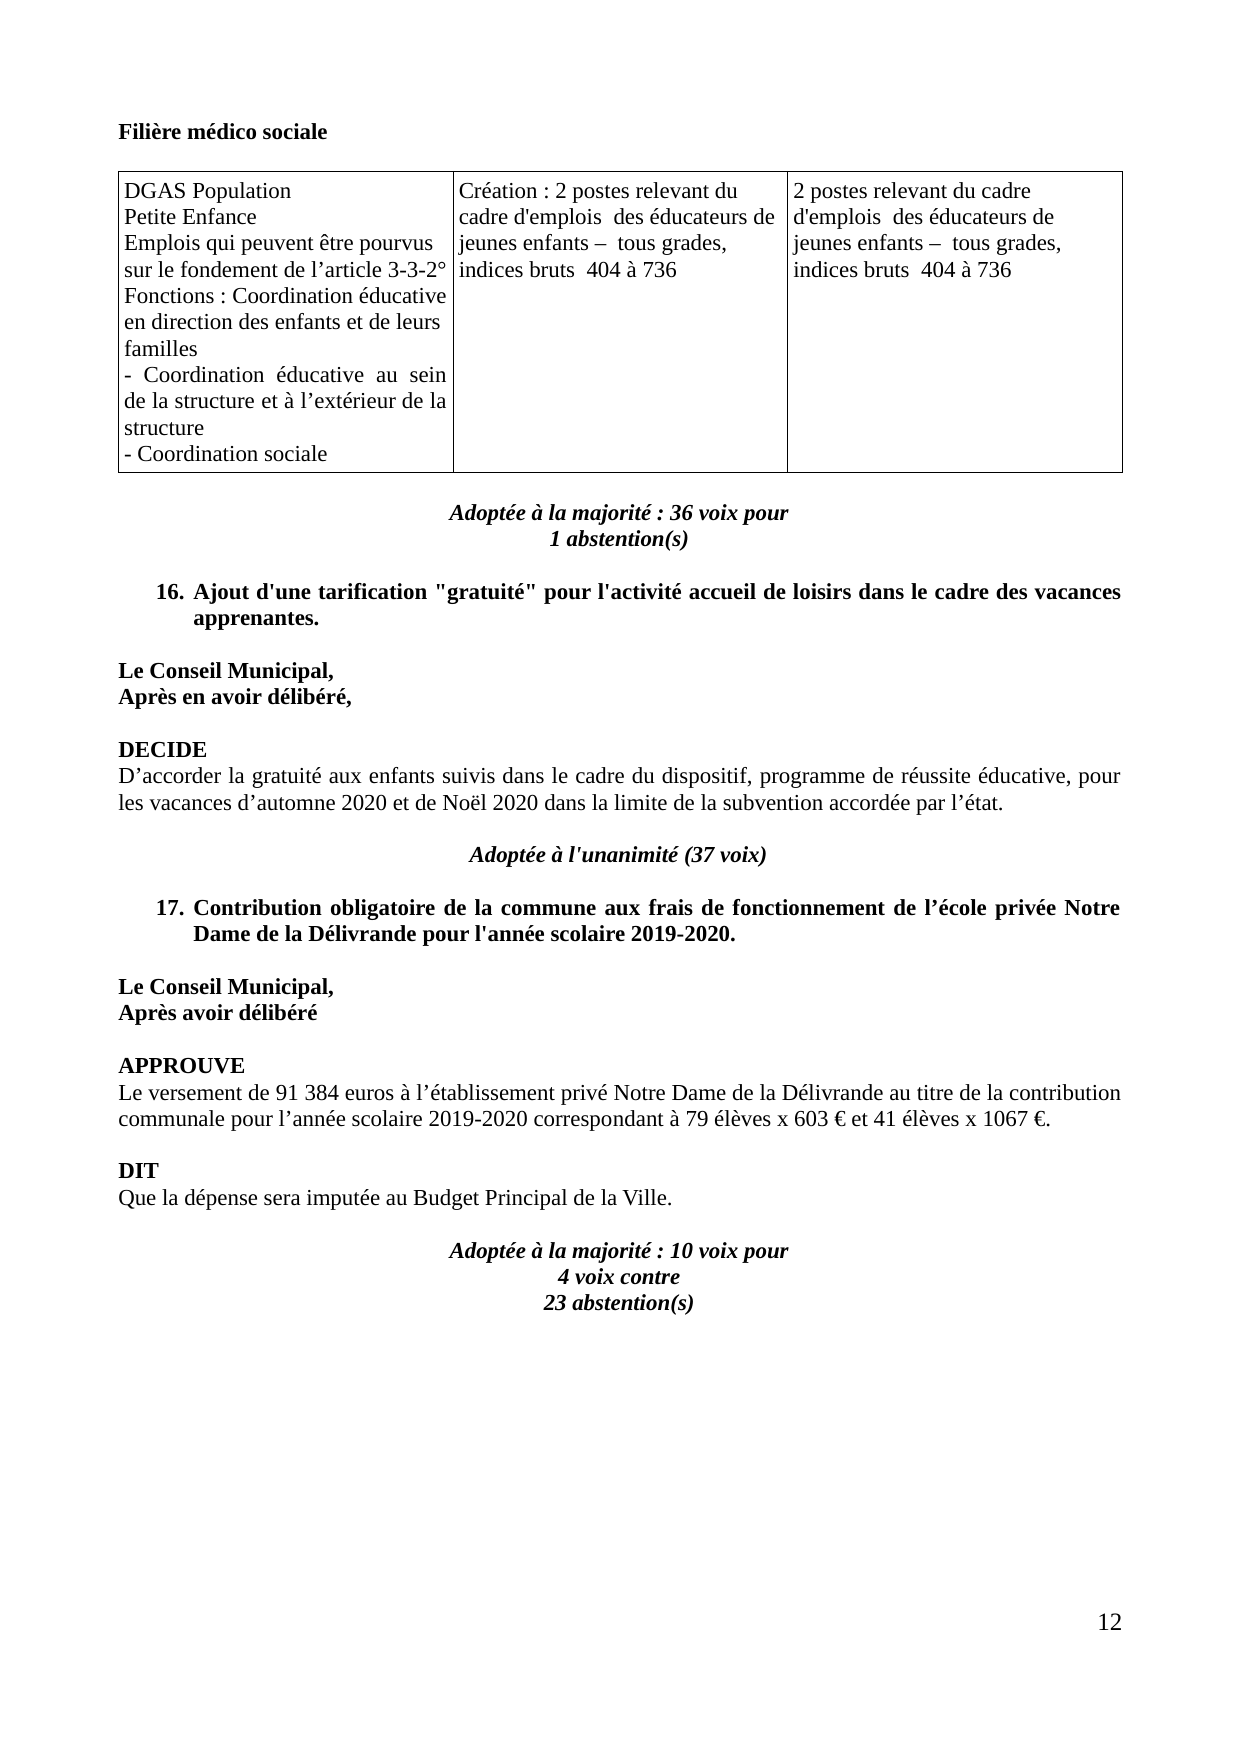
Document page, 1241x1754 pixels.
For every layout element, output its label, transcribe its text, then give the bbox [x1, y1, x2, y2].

text 23 abstention(s) [118, 1289, 1122, 1316]
text Le Conseil Municipal, [118, 973, 1122, 999]
table_header 2 postes relevant du cadre d'emplois des éducateurs de jeunes enfants – tous grades, indices bruts 404 à 736 [788, 172, 1122, 472]
text Le versement de 91 384 euros à l’établissement privé Notre Dame de la Délivrande au titre de la contribution communale pour l’année scolaire 2019-2020 correspondant à 79 élèves x 603 € et 41 élèves x 1067 €. [118, 1078, 1122, 1131]
text 4 voix contre [118, 1263, 1122, 1289]
text APPROUVE [118, 1052, 1122, 1078]
text DIT [118, 1158, 1122, 1184]
text Adoptée à la majorité : 10 voix pour [118, 1237, 1122, 1263]
text Que la dépense sera imputée au Budget Principal de la Ville. [118, 1184, 1122, 1210]
table_header Création : 2 postes relevant du cadre d'emplois des éducateurs de jeunes enfants – tous grades, indices bruts 404 à 736 [454, 172, 787, 472]
table_header DGAS Population Petite Enfance Emplois qui peuvent être pourvus sur le fondement de l’article 3-3-2° Fonctions : Coordination éducative en direction des enfants et de leurs familles - Coordination éducative au sein de la structure et à l’extérieur de la structure - Coordination sociale [119, 172, 453, 472]
text Adoptée à l'unanimité (37 voix) [118, 841, 1120, 868]
text 1 abstention(s) [118, 525, 1122, 551]
text Adoptée à la majorité : 36 voix pour [118, 499, 1122, 525]
text Le Conseil Municipal, [118, 657, 1122, 683]
text Après avoir délibéré [118, 999, 1122, 1026]
list Ajout d'une tarification "gratuité" pour l'activité accueil de loisirs dans le cadre des vacances apprenantes. [156, 578, 1122, 631]
text Après en avoir délibéré, [118, 683, 1122, 709]
text D’accorder la gratuité aux enfants suivis dans le cadre du dispositif, programme de réussite éducative, pour les vacances d’automne 2020 et de Noël 2020 dans la limite de la subvention accordée par l’état. [118, 762, 1122, 815]
text Filière médico sociale [118, 118, 1122, 144]
list Contribution obligatoire de la commune aux frais de fonctionnement de l’école privée Notre Dame de la Délivrande pour l'année scolaire 2019-2020. [156, 894, 1122, 947]
text DECIDE [118, 736, 1122, 762]
